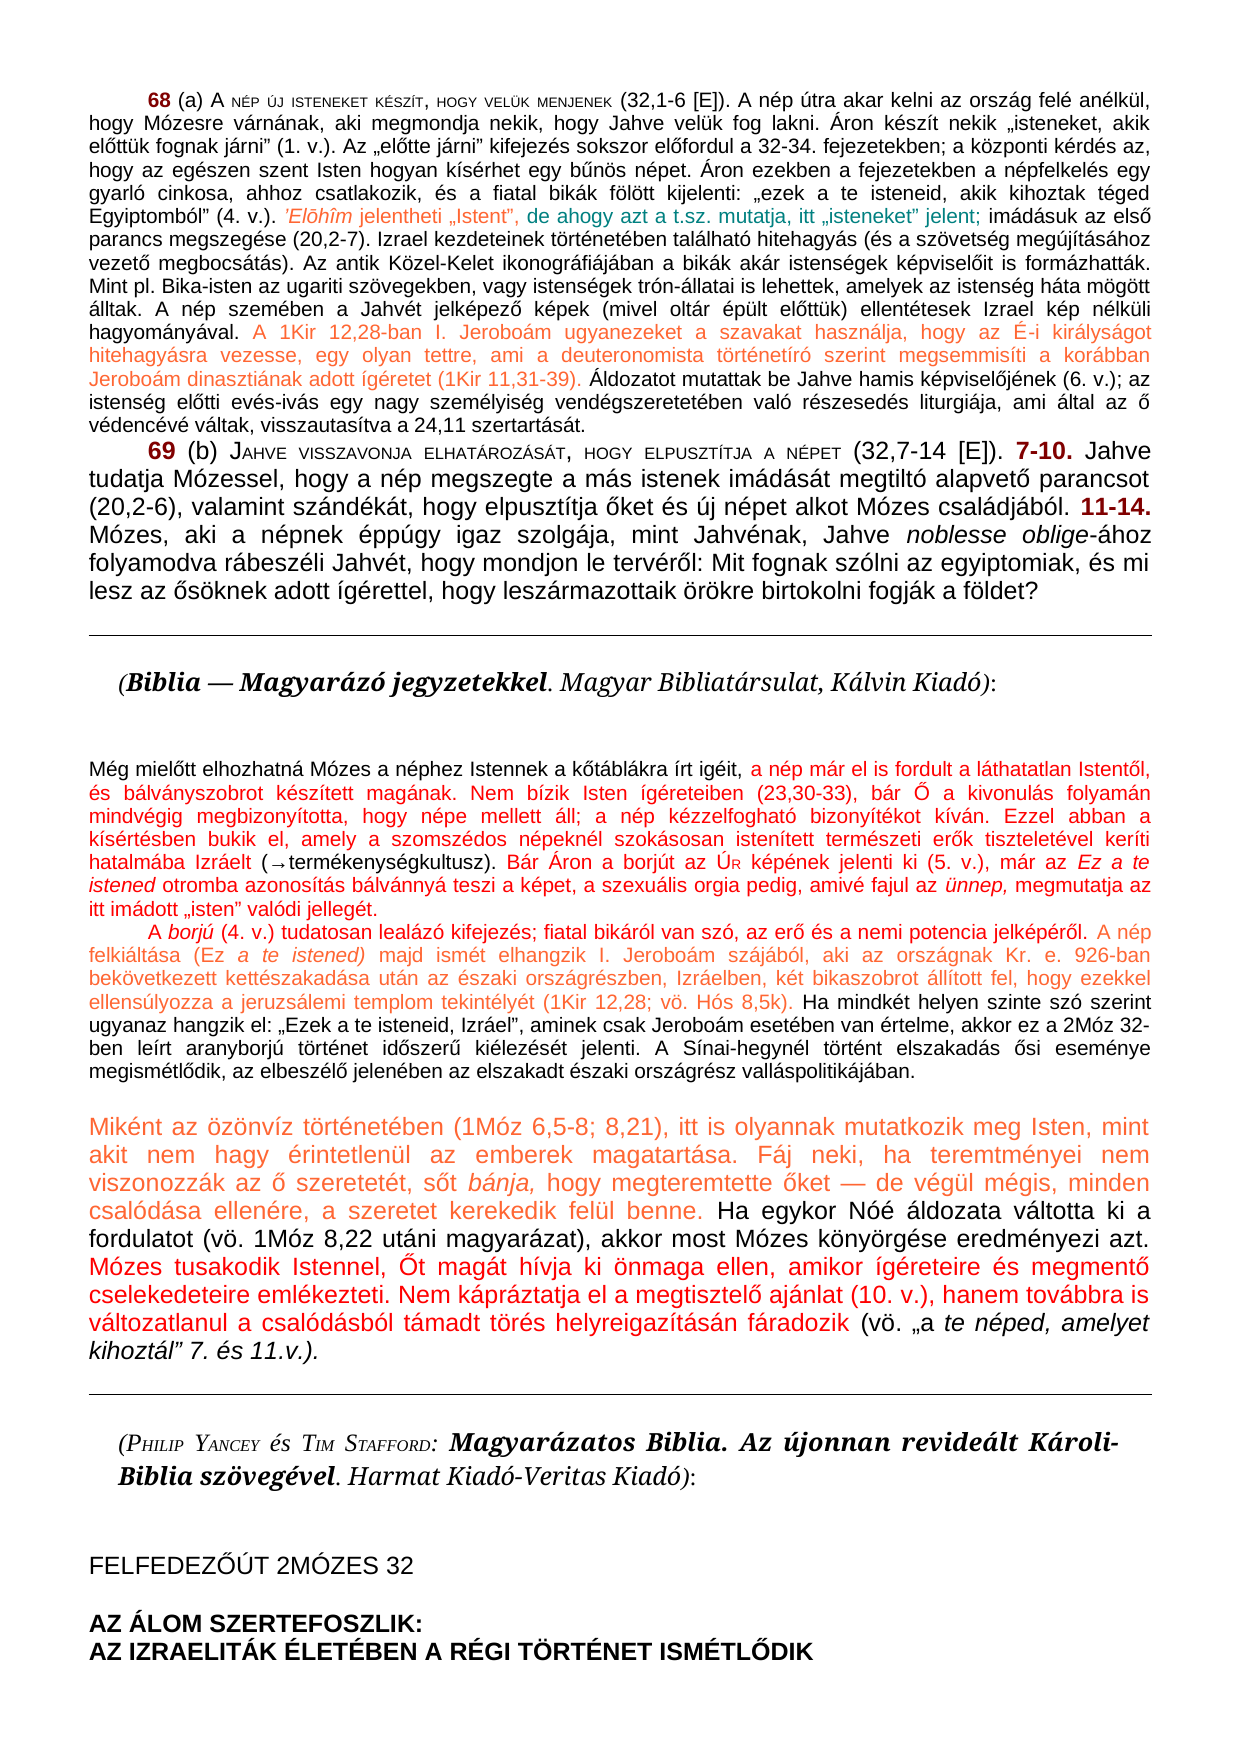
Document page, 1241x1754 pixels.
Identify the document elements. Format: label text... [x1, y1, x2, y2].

text A borjú (4. v.) tudatosan lealázó kifejezés; fiatal bikáról van szó, az erő és a nemi potencia jelképéről. A nép felkiáltása (Ez a te istened) majd ismét elhangzik I. Jeroboám szájából, aki az országnak Kr. e. 926-ban bekövetkezett kettészakadása után az északi országrészben, Izráelben, két bikaszobrot állított fel, hogy ezekkel ellensúlyozza a jeruzsálemi templom tekintélyét (1Kir 12,28; vö. Hós 8,5k). Ha mindkét helyen szinte szó szerint ugyanaz hangzik el: „Ezek a te isteneid, Izráel”, aminek csak Jeroboám esetében van értelme, akkor ez a 2Móz 32-ben leírt aranyborjú történet időszerű kiélezését jelenti. A Sínai-hegynél történt elszakadás ősi eseménye megismétlődik, az elbeszélő jelenében az elszakadt északi országrész valláspolitikájában. [88, 921, 1152, 1083]
text 68 (a) A nép új isteneket készít, hogy velük menjenek (32,1-6 [E]). A nép útra akar kelni az ország felé anélkül, hogy Mózesre várnának, aki megmondja nekik, hogy Jahve velük fog lakni. Áron készít nekik „isteneket, akik előttük fognak járni” (1. v.). Az „előtte járni” kifejezés sokszor előfordul a 32-34. fejezetekben; a központi kérdés az, hogy az egészen szent Isten hogyan kísérhet egy bűnös népet. Áron ezekben a fejezetekben a népfelkelés egy gyarló cinkosa, ahhoz csatlakozik, és a fiatal bikák fölött kijelenti: „ezek a te isteneid, akik kihoztak téged Egyiptomból” (4. v.). ’Elōhîm jelentheti „Istent”, de ahogy azt a t.sz. mutatja, itt „isteneket” jelent; imádásuk az első parancs megszegése (20,2-7). Izrael kezdeteinek történetében található hitehagyás (és a szövetség megújításához vezető megbocsátás). Az antik Közel-Kelet ikonográfiájában a bikák akár istenségek képviselőit is formázhatták. Mint pl. Bika-isten az ugariti szövegekben, vagy istenségek trón-állatai is lehettek, amelyek az istenség háta mögött álltak. A nép szemében a Jahvét jelképező képek (mivel oltár épült előttük) ellentétesek Izrael kép nélküli hagyományával. A 1Kir 12,28-ban I. Jeroboám ugyanezeket a szavakat használja, hogy az É‑i királyságot hitehagyásra vezesse, egy olyan tettre, ami a deuteronomista történetíró szerint megsemmisíti a korábban Jeroboám dinasztiának adott ígéretet (1Kir 11,31-39). Áldozatot mutattak be Jahve hamis képviselőjének (6. v.); az istenség előtti evés-ivás egy nagy személyiség vendégszeretetében való részesedés liturgiája, ami által az ő védencévé váltak, visszautasítva a 24,11 szertartását. [88, 88, 1152, 437]
text AZ ÁLOM SZERTEFOSZLIK: AZ IZRAELITÁK ÉLETÉBEN A RÉGI TÖRTÉNET ISMÉTLŐDIK [88, 1609, 1152, 1665]
text FELFEDEZŐÚT 2MÓZES 32 [88, 1552, 1152, 1580]
text 69 (b) Jahve visszavonja elhatározását, hogy elpusztítja a népet (32,7-14 [E]). 7-10. Jahve tudatja Mózessel, hogy a nép megszegte a más istenek imádását megtiltó alapvető parancsot (20,2-6), valamint szándékát, hogy elpusztítja őket és új népet alkot Mózes családjából. 11-14. Mózes, aki a népnek éppúgy igaz szolgája, mint Jahvénak, Jahve noblesse oblige-ához folyamodva rábeszéli Jahvét, hogy mondjon le tervéről: Mit fognak szólni az egyiptomiak, és mi lesz az ősöknek adott ígérettel, hogy leszármazottaik örökre birtokolni fogják a földet? [88, 437, 1152, 605]
text Miként az özönvíz történetében (1Móz 6,5-8; 8,21), itt is olyannak mutatkozik meg Isten, mint akit nem hagy érintetlenül az emberek magatartása. Fáj neki, ha teremtményei nem viszonozzák az ő szeretetét, sőt bánja, hogy megteremtette őket ― de végül mégis, minden csalódása ellenére, a szeretet kerekedik felül benne. Ha egykor Nóé áldozata váltotta ki a fordulatot (vö. 1Móz 8,22 utáni magyarázat), akkor most Mózes könyörgése eredményezi azt. Mózes tusakodik Istennel, Őt magát hívja ki önmaga ellen, amikor ígéreteire és megmentő cselekedeteire emlékezteti. Nem kápráztatja el a megtisztelő ajánlat (10. v.), hanem továbbra is változatlanul a csalódásból támadt törés helyreigazításán fáradozik (vö. „a te néped, amelyet kihoztál” 7. és 11.v.). [88, 1113, 1152, 1365]
text Még mielőtt elhozhatná Mózes a néphez Istennek a kőtáblákra írt igéit, a nép már el is fordult a láthatatlan Istentől, és bálványszobrot készített magának. Nem bízik Isten ígéreteiben (23,30-33), bár Ő a kivonulás folyamán mindvégig megbizonyította, hogy népe mellett áll; a nép kézzelfogható bizonyítékot kíván. Ezzel abban a kísértésben bukik el, amely a szomszédos népeknél szokásosan istenített természeti erők tiszteletével keríti hatalmába Izráelt (→termékenységkultusz). Bár Áron a borjút az Úr képének jelenti ki (5. v.), már az Ez a te istened otromba azonosítás bálvánnyá teszi a képet, a szexuális orgia pedig, amivé fajul az ünnep, megmutatja az itt imádott „isten” valódi jellegét. [88, 758, 1152, 921]
text (Philip Yancey és Tim Stafford: Magyarázatos Biblia. Az újonnan revideált Károli-Biblia szövegével. Harmat Kiadó-Veritas Kiadó): [88, 1395, 1152, 1522]
text (Biblia — Magyarázó jegyzetekkel. Magyar Bibliatársulat, Kálvin Kiadó): [88, 636, 1152, 728]
